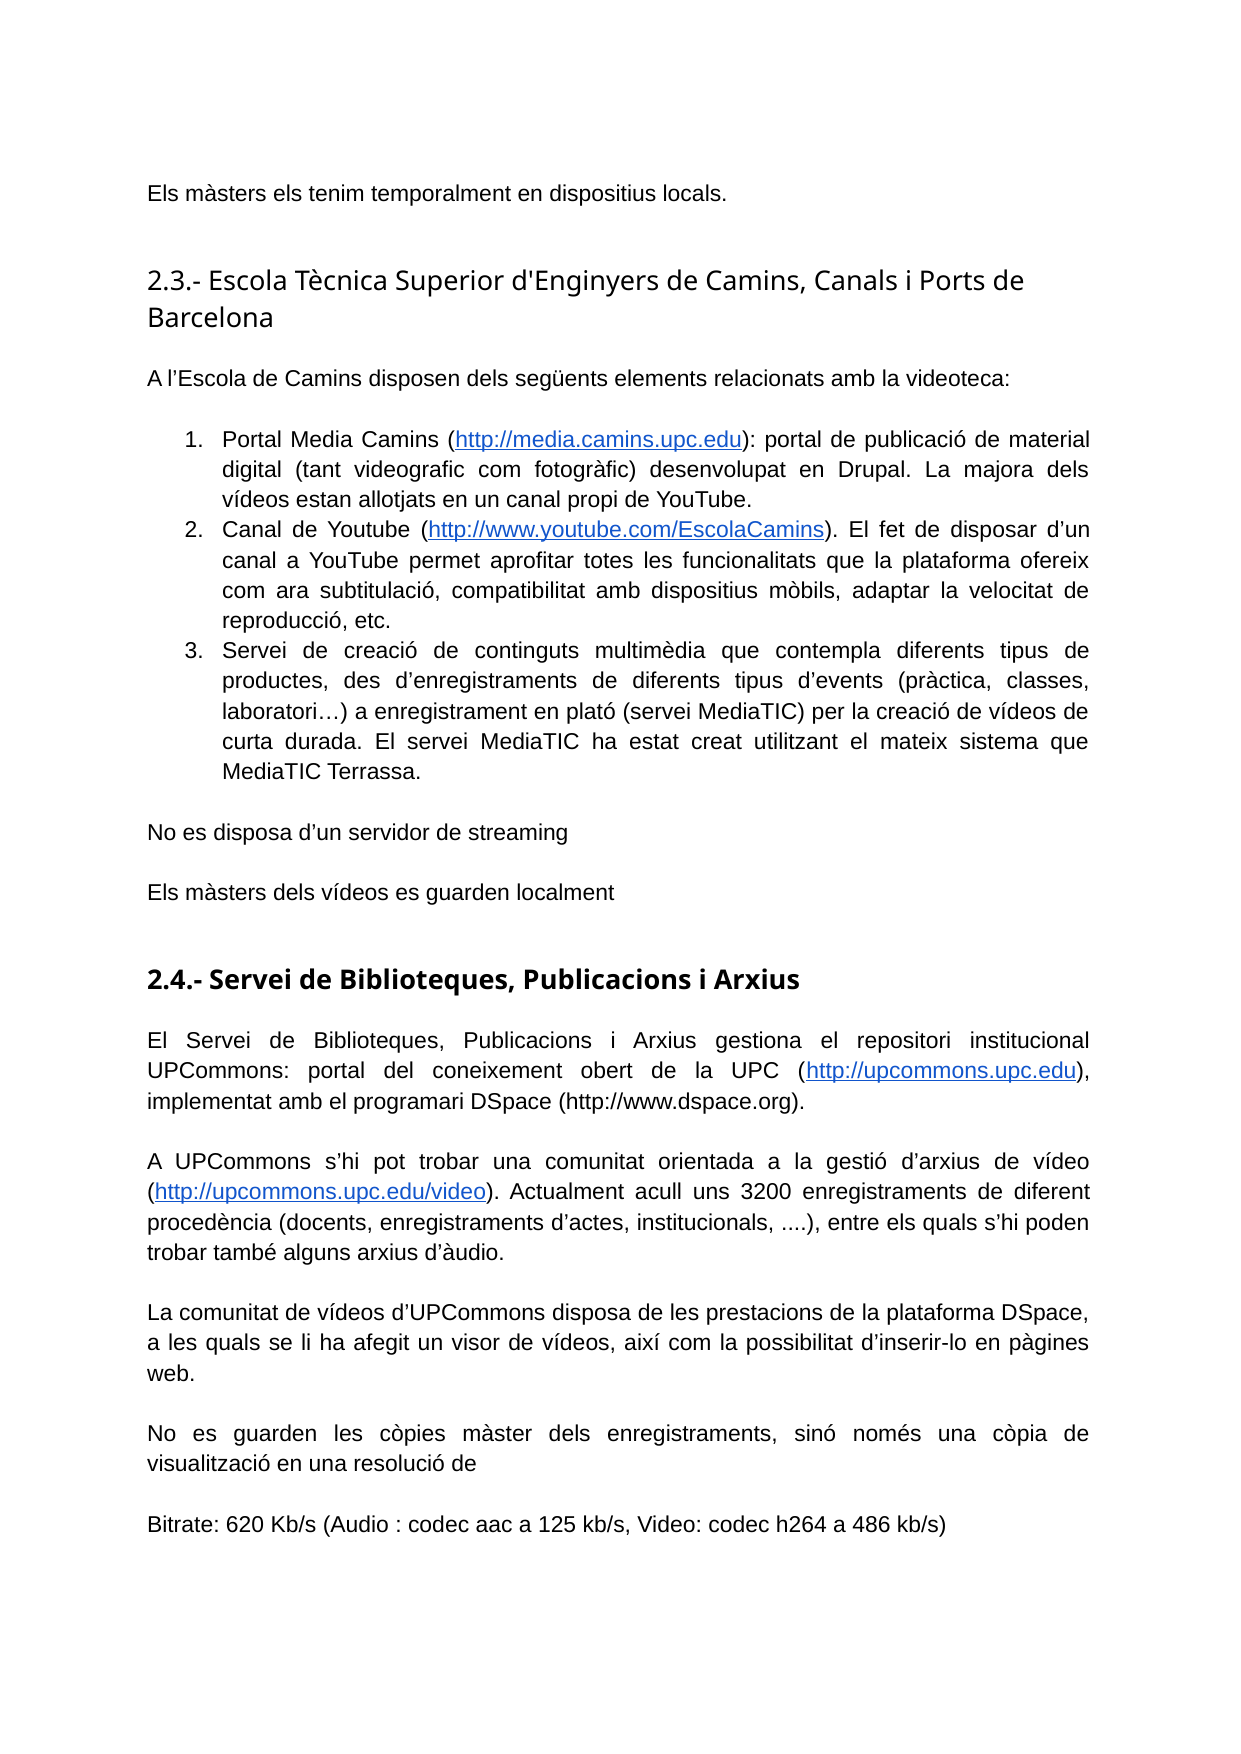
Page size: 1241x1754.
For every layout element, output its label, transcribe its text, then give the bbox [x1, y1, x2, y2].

subtitle 2.4.- Servei de Biblioteques, Publicacions i Arxius [147, 960, 1090, 997]
list Servei de creació de continguts multimèdia que contempla diferents tipus de productes, des d’enregistraments de diferents tipus d’events (pràctica, classes, laboratori…) a enregistrament en plató (servei MediaTIC) per la creació de vídeos de curta durada. El servei MediaTIC ha estat creat utilitzant el mateix sistema que MediaTIC Terrassa. [184, 637, 1090, 784]
text El Servei de Biblioteques, Publicacions i Arxius gestiona el repositori institucional UPCommons: portal del coneixement obert de la UPC (http://upcommons.upc.edu), implementat amb el programari DSpace (http://www.dspace.org). [147, 1027, 1090, 1114]
text No es disposa d’un servidor de streaming [147, 818, 1090, 845]
subtitle 2.3.- Escola Tècnica Superior d'Enginyers de Camins, Canals i Ports de Barcelona [147, 261, 1090, 335]
text Els màsters els tenim temporalment en dispositius locals. [147, 180, 1090, 207]
list Canal de Youtube (http://www.youtube.com/EscolaCamins). El fet de disposar d’un canal a YouTube permet aprofitar totes les funcionalitats que la plataforma ofereix com ara subtitulació, compatibilitat amb dispositius mòbils, adaptar la velocitat de reproducció, etc. [184, 516, 1090, 633]
text La comunitat de vídeos d’UPCommons disposa de les prestacions de la plataforma DSpace, a les quals se li ha afegit un visor de vídeos, així com la possibilitat d’inserir-lo en pàgines web. [147, 1299, 1090, 1386]
text A UPCommons s’hi pot trobar una comunitat orientada a la gestió d’arxius de vídeo (http://upcommons.upc.edu/video). Actualment acull uns 3200 enregistraments de diferent procedència (docents, enregistraments d’actes, institucionals, ....), entre els quals s’hi poden trobar també alguns arxius d’àudio. [147, 1148, 1090, 1265]
text No es guarden les còpies màster dels enregistraments, sinó només una còpia de visualització en una resolució de [147, 1420, 1090, 1477]
text Bitrate: 620 Kb/s (Audio : codec aac a 125 kb/s, Video: codec h264 a 486 kb/s) [147, 1511, 1090, 1537]
text A l’Escola de Camins disposen dels següents elements relacionats amb la videoteca: [147, 365, 1090, 392]
text Els màsters dels vídeos es guarden localment [147, 879, 1090, 905]
list Portal Media Camins (http://media.camins.upc.edu): portal de publicació de material digital (tant videografic com fotogràfic) desenvolupat en Drupal. La majora dels vídeos estan allotjats en un canal propi de YouTube. [184, 426, 1090, 513]
